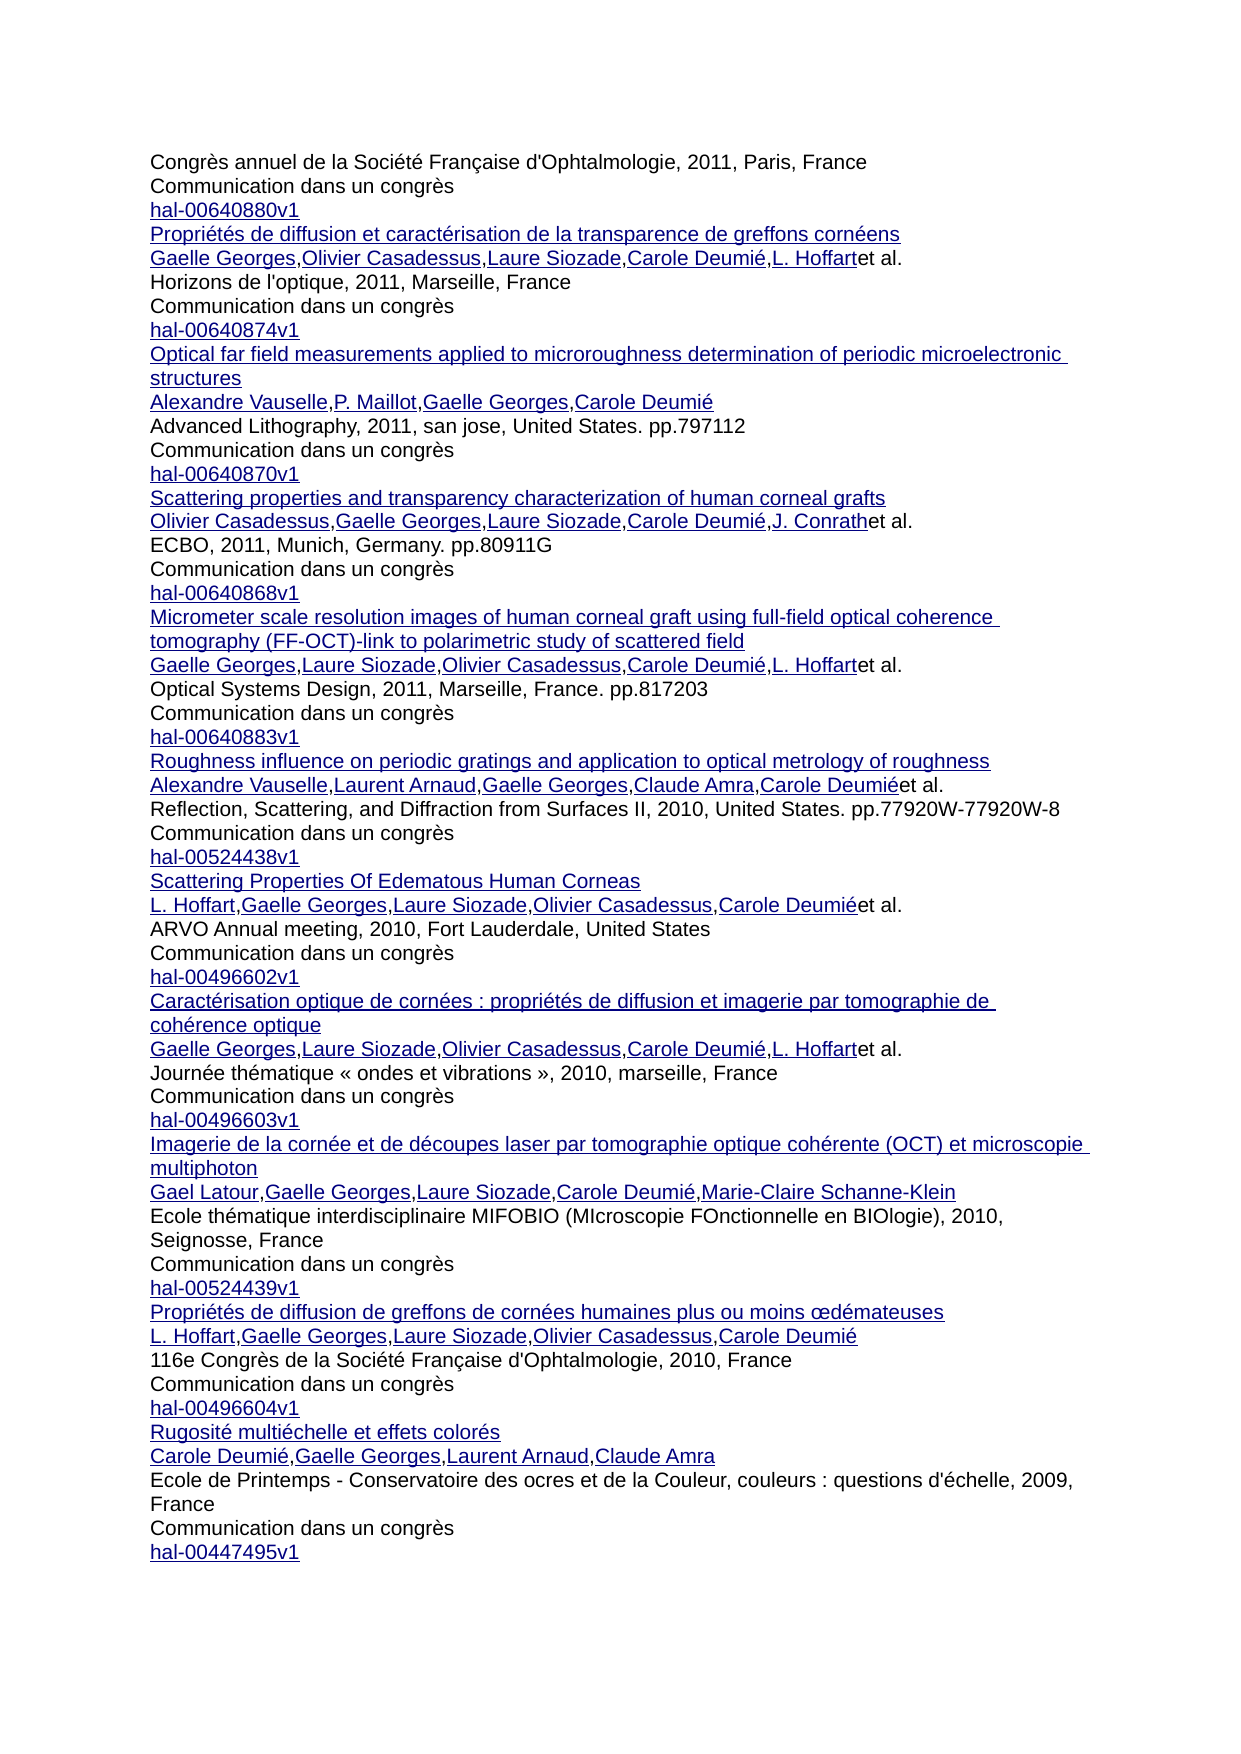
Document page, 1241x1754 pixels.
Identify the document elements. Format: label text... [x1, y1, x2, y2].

table_cell Scattering Properties Of Edematous Human Corneas L. Hoffart,Gaelle Georges,Laure Siozade,Olivier Casadessus,Carole Deumiéet al. ARVO Annual meeting, 2010, Fort Lauderdale, United States Communication dans un congrès hal-00496602v1 [150, 869, 1090, 988]
table_cell Scattering properties and transparency characterization of human corneal grafts Olivier Casadessus,Gaelle Georges,Laure Siozade,Carole Deumié,J. Conrathet al. ECBO, 2011, Munich, Germany. pp.80911G Communication dans un congrès hal-00640868v1 [150, 485, 1090, 605]
table_cell Propriétés de diffusion de greffons de cornées humaines plus ou moins œdémateuses L. Hoffart,Gaelle Georges,Laure Siozade,Olivier Casadessus,Carole Deumié 116e Congrès de la Société Française d'Ophtalmologie, 2010, France Communication dans un congrès hal-00496604v1 [150, 1300, 1090, 1420]
table_cell Optical far field measurements applied to microroughness determination of periodic microelectronic structures Alexandre Vauselle,P. Maillot,Gaelle Georges,Carole Deumié Advanced Lithography, 2011, san jose, United States. pp.797112 Communication dans un congrès hal-00640870v1 [150, 342, 1090, 485]
table_cell multiphoton Gael Latour,Gaelle Georges,Laure Siozade,Carole Deumié,Marie-Claire Schanne-Klein Ecole thématique interdisciplinaire MIFOBIO (MIcroscopie FOnctionnelle en BIOlogie), 2010, Seignosse, France Communication dans un congrès hal-00524439v1 [150, 1154, 1090, 1300]
table_cell Micrometer scale resolution images of human corneal graft using full-field optical coherence tomography (FF-OCT)-link to polarimetric study of scattered field Gaelle Georges,Laure Siozade,Olivier Casadessus,Carole Deumié,L. Hoffartet al. Optical Systems Design, 2011, Marseille, France. pp.817203 Communication dans un congrès hal-00640883v1 [150, 605, 1090, 749]
table_cell Roughness influence on periodic gratings and application to optical metrology of roughness Alexandre Vauselle,Laurent Arnaud,Gaelle Georges,Claude Amra,Carole Deumiéet al. Reflection, Scattering, and Diffraction from Surfaces II, 2010, United States. pp.77920W-77920W-8 Communication dans un congrès hal-00524438v1 [150, 749, 1090, 869]
table_cell Rugosité multiéchelle et effets colorés Carole Deumié,Gaelle Georges,Laurent Arnaud,Claude Amra Ecole de Printemps - Conservatoire des ocres et de la Couleur, couleurs : questions d'échelle, 2009, France Communication dans un congrès hal-00447495v1 [150, 1420, 1090, 1563]
table_cell Caractérisation optique de cornées : propriétés de diffusion et imagerie par tomographie de cohérence optique Gaelle Georges,Laure Siozade,Olivier Casadessus,Carole Deumié,L. Hoffartet al. Journée thématique « ondes et vibrations », 2010, marseille, France Communication dans un congrès hal-00496603v1 [150, 989, 1090, 1132]
table_cell Propriétés de diffusion et caractérisation de la transparence de greffons cornéens Gaelle Georges,Olivier Casadessus,Laure Siozade,Carole Deumié,L. Hoffartet al. Horizons de l'optique, 2011, Marseille, France Communication dans un congrès hal-00640874v1 [150, 222, 1090, 342]
table_cell Congrès annuel de la Société Française d'Ophtalmologie, 2011, Paris, France Communication dans un congrès hal-00640880v1 [150, 150, 1090, 222]
table_cell Imagerie de la cornée et de découpes laser par tomographie optique cohérente (OCT) et microscopie [150, 1132, 1090, 1153]
